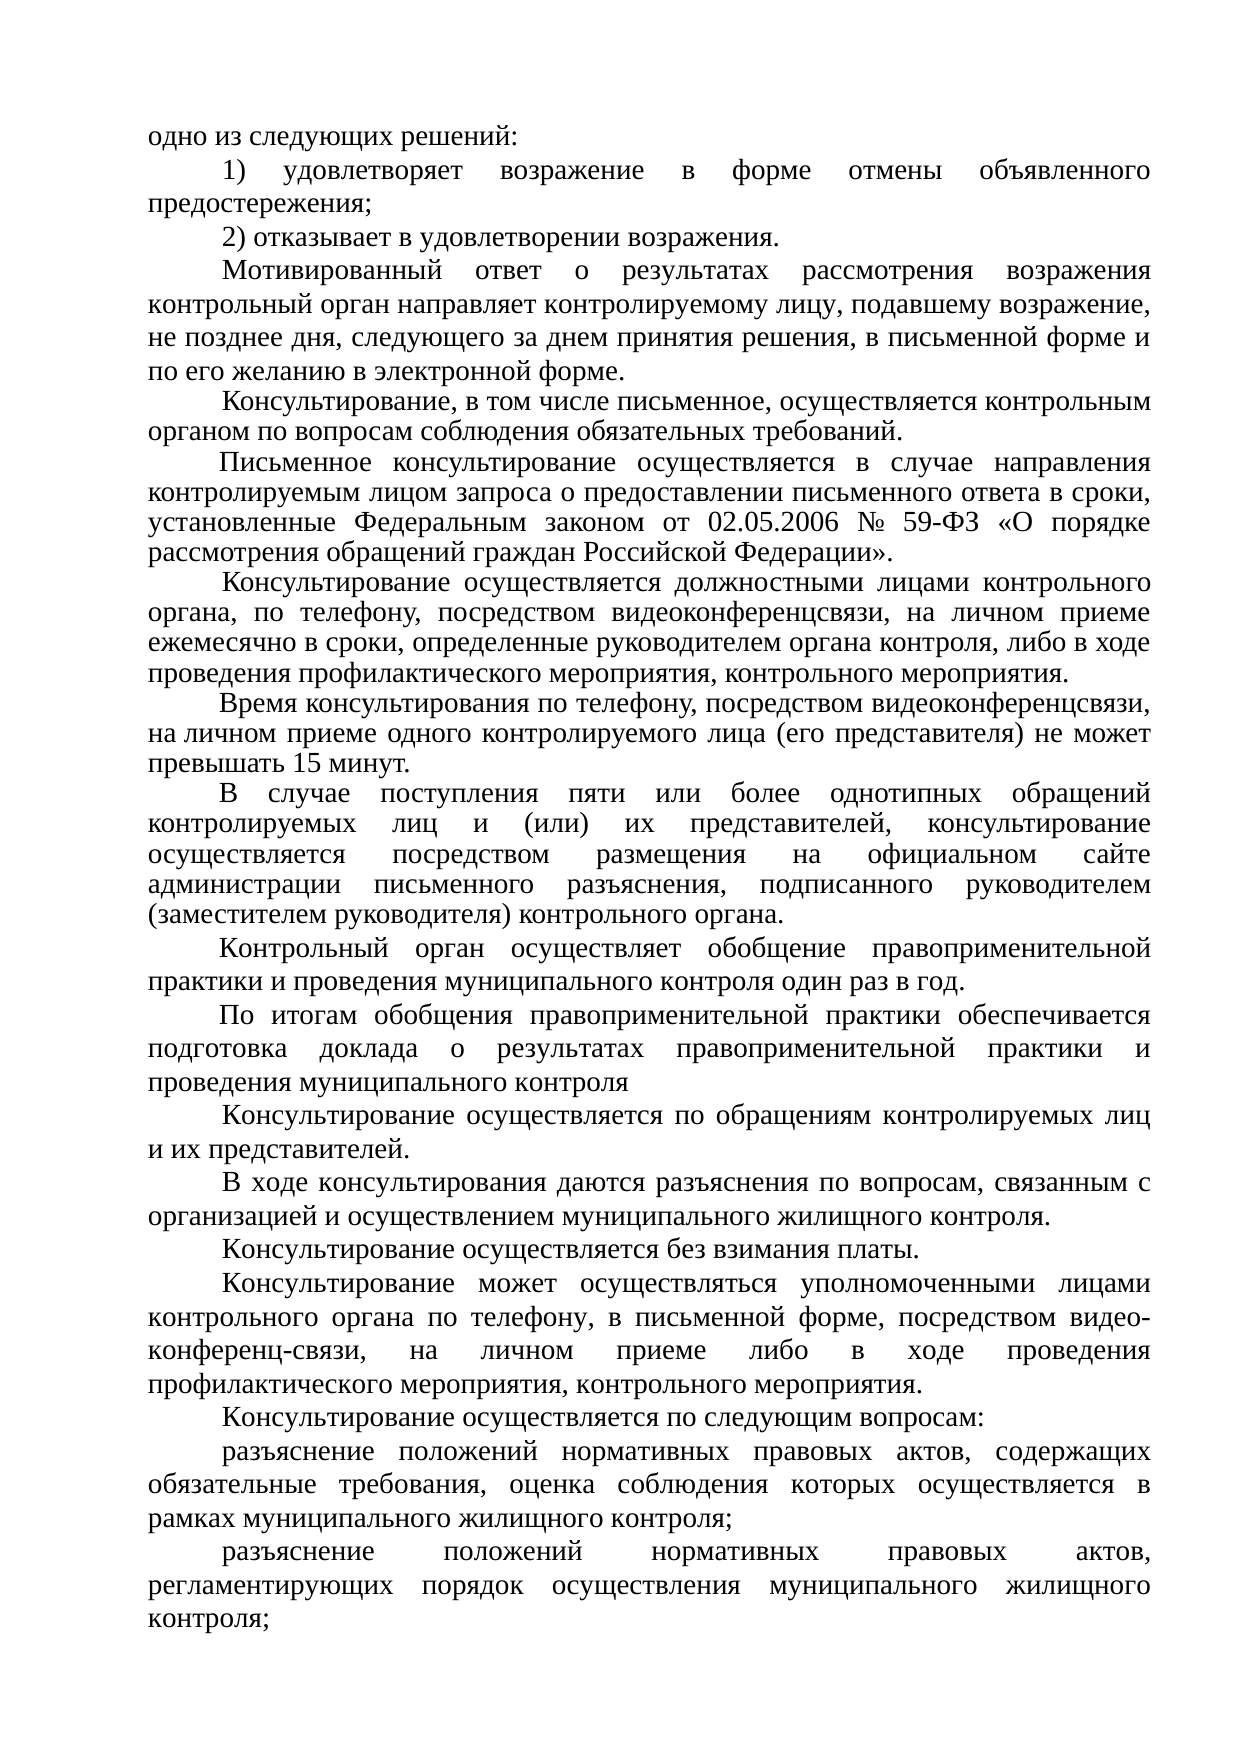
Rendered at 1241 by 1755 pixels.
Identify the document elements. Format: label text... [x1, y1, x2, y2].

text разъяснение положений нормативных правовых актов, содержащих обязательные требования, оценка соблюдения которых осуществляется в рамках муниципального жилищного контроля; [148, 1433, 1152, 1533]
text Контрольный орган осуществляет обобщение правоприменительной практики ‎и проведения муниципального контроля один раз в год. [148, 930, 1152, 997]
text 1) удовлетворяет возражение в форме отмены объявленного предостережения; [148, 152, 1152, 219]
text одно из следующих решений: [148, 118, 1152, 152]
text Письменное консультирование осуществляется в случае направления контролируемым лицом запроса о предоставлении письменного ответа в сроки, установленные Федеральным законом от 02.05.2006 № 59-ФЗ «О порядке рассмотрения обращений граждан Российской Федерации». [148, 447, 1152, 568]
text Консультирование осуществляется по обращениям контролируемых лиц и их представителей. [148, 1097, 1152, 1164]
text Мотивированный ответ о результатах рассмотрения возражения контрольный орган направляет контролируемому лицу, подавшему возражение, не позднее дня, следующего за днем принятия решения, в письменной форме и по его желанию в электронной форме. [148, 252, 1152, 387]
text Консультирование осуществляется по следующим вопросам: [148, 1399, 1152, 1433]
text Консультирование, в том числе письменное, осуществляется контрольным органом по вопросам соблюдения обязательных требований. [148, 387, 1152, 447]
text Время консультирования по телефону, посредством видеоконференцсвязи, на личном приеме одного контролируемого лица (его представителя) не может превышать 15 минут. [148, 688, 1152, 779]
text Консультирование осуществляется должностными лицами контрольного органа, по телефону, посредством видеоконференцсвязи, на личном приеме ежемесячно в сроки, определенные руководителем органа контроля, либо в ходе проведения профилактического мероприятия, контрольного мероприятия. [148, 568, 1152, 688]
text В ходе консультирования даются разъяснения по вопросам, связанным с организацией и осуществлением муниципального жилищного контроля. [148, 1164, 1152, 1232]
text По итогам обобщения правоприменительной практики обеспечивается подготовка доклада о результатах правоприменительной практики и проведения муниципального контроля [148, 997, 1152, 1097]
text Консультирование может осуществляться уполномоченными лицами контрольного органа по телефону, в письменной форме, посредством видео-конференц-связи, на личном приеме либо в ходе проведения профилактического мероприятия, контрольного мероприятия. [148, 1265, 1152, 1399]
text В случае поступления пяти или более однотипных обращений контролируемых лиц и (или) их представителей, консультирование осуществляется посредством размещения на официальном сайте администрации письменного разъяснения, подписанного руководителем (заместителем руководителя) контрольного органа. [148, 779, 1152, 930]
text Консультирование осуществляется без взимания платы. [148, 1232, 1152, 1265]
text 2) отказывает в удовлетворении возражения. [148, 219, 1152, 252]
text разъяснение положений нормативных правовых актов, регламентирующих порядок осуществления муниципального жилищного контроля; [148, 1533, 1152, 1634]
